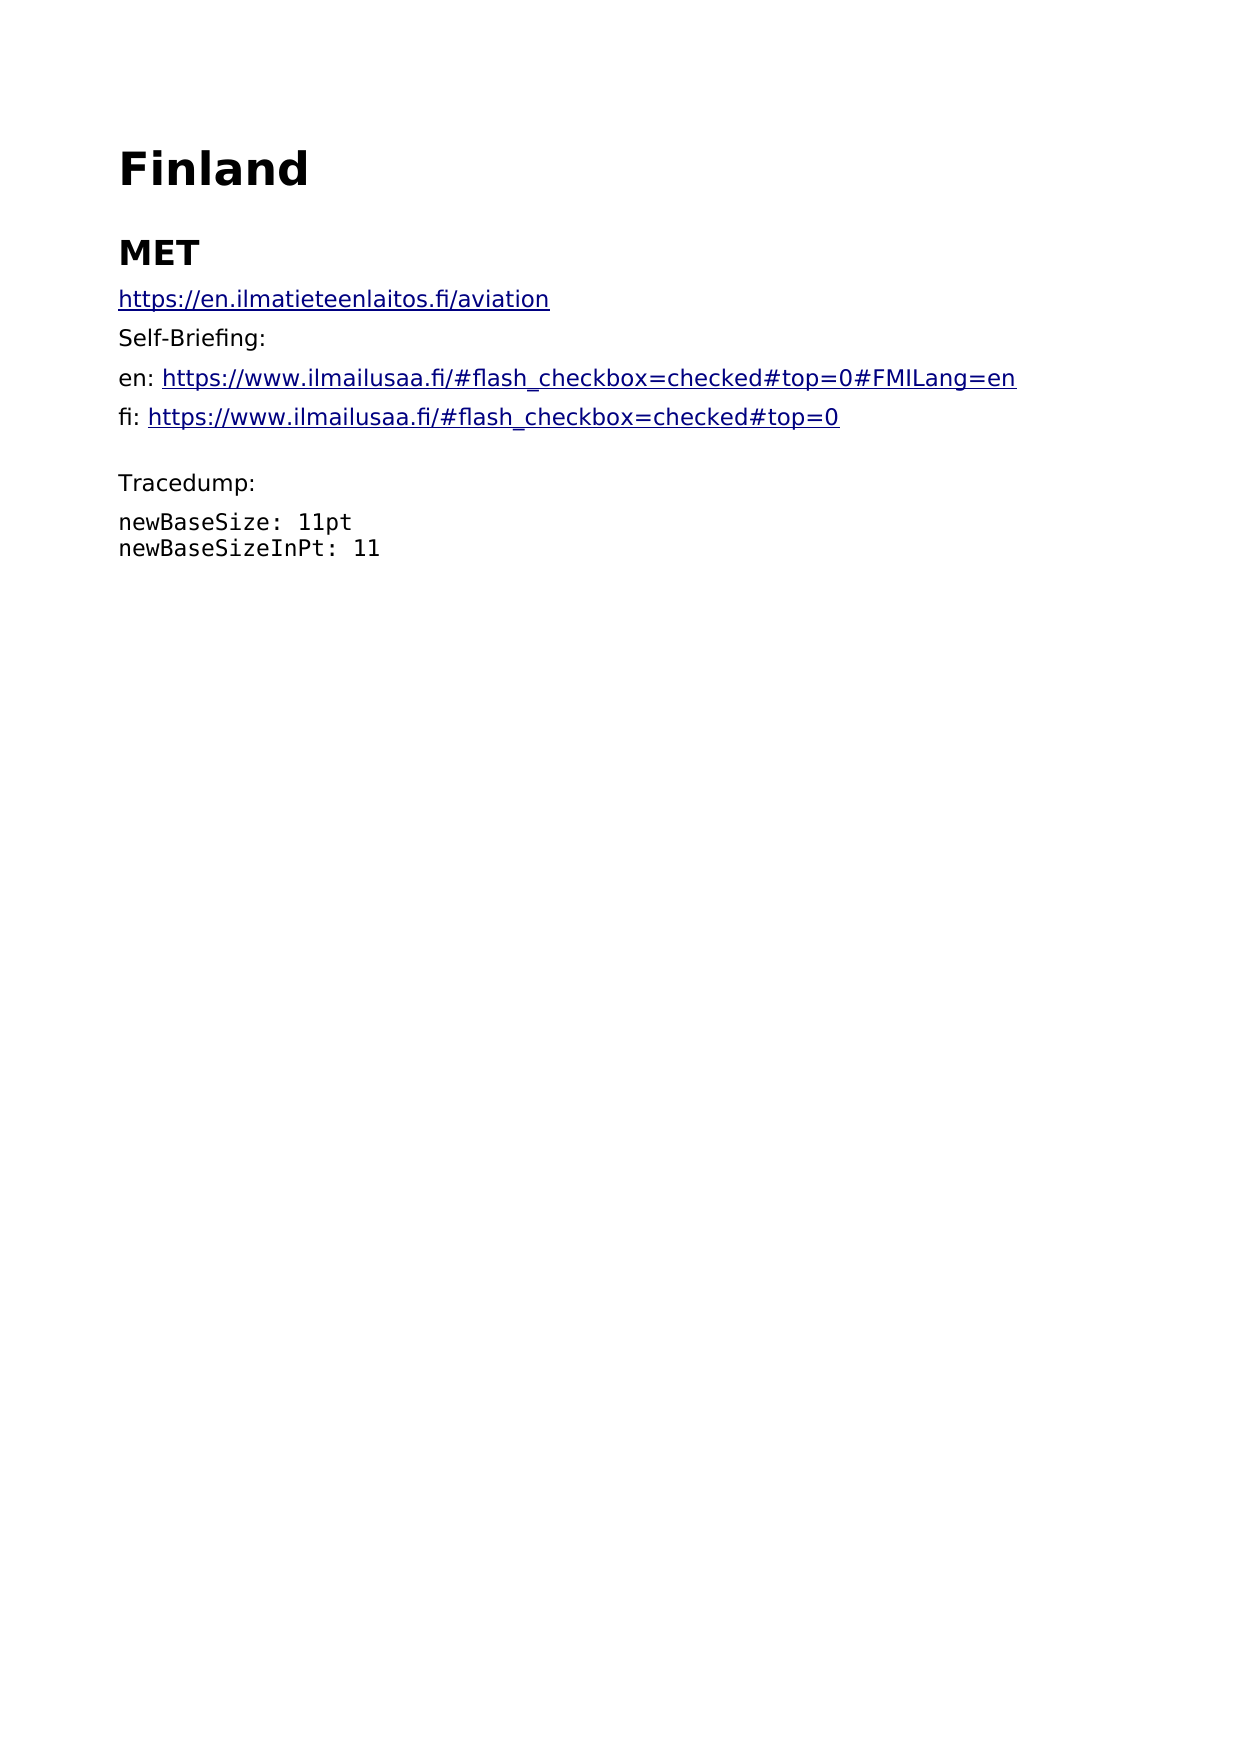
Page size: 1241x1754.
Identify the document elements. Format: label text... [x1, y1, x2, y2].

text Self-Briefing: [118, 326, 1122, 352]
subtitle MET [118, 234, 1122, 274]
text newBaseSize: 11pt newBaseSizeInPt: 11 [118, 509, 1122, 562]
text https://en.ilmatieteenlaitos.fi/aviation [118, 286, 1122, 313]
subtitle Finland [118, 143, 1122, 196]
text en: https://www.ilmailusaa.fi/#flash_checkbox=checked#top=0#FMILang=en [118, 365, 1122, 391]
text Tracedump: [118, 443, 1122, 496]
text fi: https://www.ilmailusaa.fi/#flash_checkbox=checked#top=0 [118, 404, 1122, 431]
